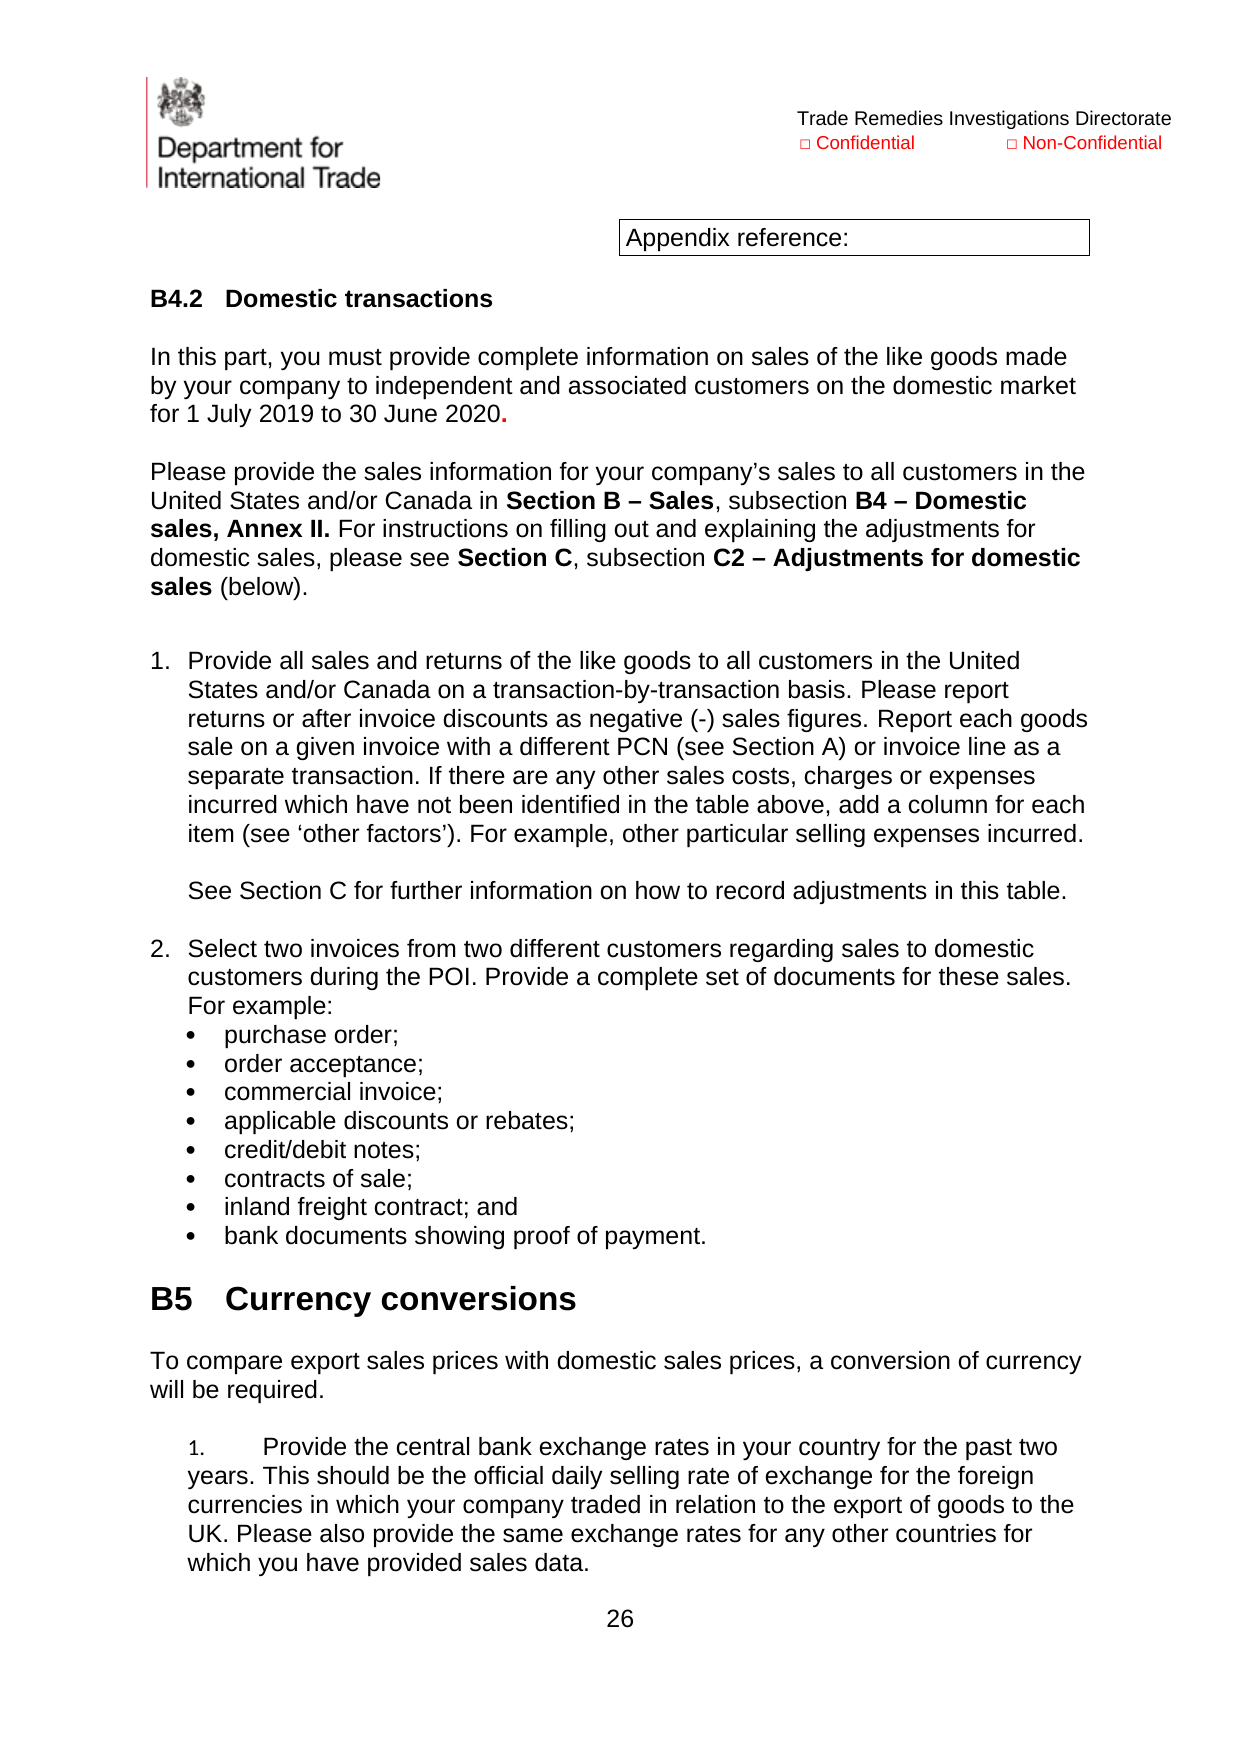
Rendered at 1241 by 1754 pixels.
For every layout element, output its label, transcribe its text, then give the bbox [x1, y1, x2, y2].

list bank documents showing proof of payment. [187, 1221, 1090, 1250]
table_cell [150, 220, 619, 255]
list inland freight contract; and [187, 1192, 1090, 1221]
text To compare export sales prices with domestic sales prices, a conversion of currency will be required. [150, 1346, 1090, 1403]
subtitle B4.2 Domestic transactions [150, 284, 1090, 313]
list purchase order; [187, 1020, 1090, 1049]
table_cell Appendix reference: [620, 220, 1089, 255]
list See Section C for further information on how to record adjustments in this table. [187, 876, 1090, 905]
text Please provide the sales information for your company’s sales to all customers in the United States and/or Canada in Section B – Sales, subsection B4 – Domestic sales, Annex II. For instructions on filling out and explaining the adjustments for domestic sales, please see Section C, subsection C2 – Adjustments for domestic sales (below). [150, 457, 1090, 601]
text In this part, you must provide complete information on sales of the like goods made by your company to independent and associated customers on the domestic market for 1 July 2019 to 30 June 2020. [150, 342, 1090, 428]
list Provide the central bank exchange rates in your country for the past two years. This should be the official daily selling rate of exchange for the foreign currencies in which your company traded in relation to the export of goods to the UK. Please also provide the same exchange rates for any other countries for which you have provided sales data. [187, 1432, 1090, 1576]
list commercial invoice; [187, 1077, 1090, 1106]
list contracts of sale; [187, 1164, 1090, 1192]
list credit/debit notes; [187, 1135, 1090, 1164]
list Provide all sales and returns of the like goods to all customers in the United States and/or Canada on a transaction-by-transaction basis. Please report returns or after invoice discounts as negative (-) sales figures. Report each goods sale on a given invoice with a different PCN (see Section A) or invoice line as a separate transaction. If there are any other sales costs, charges or expenses incurred which have not been identified in the table above, add a column for each item (see ‘other factors’). For example, other particular selling expenses incurred. [150, 646, 1090, 847]
subtitle B5 Currency conversions [150, 1279, 1090, 1317]
list Select two invoices from two different customers regarding sales to domestic customers during the POI. Provide a complete set of documents for these sales. For example: [150, 934, 1090, 1020]
list applicable discounts or rebates; [187, 1106, 1090, 1135]
list order acceptance; [187, 1049, 1090, 1077]
